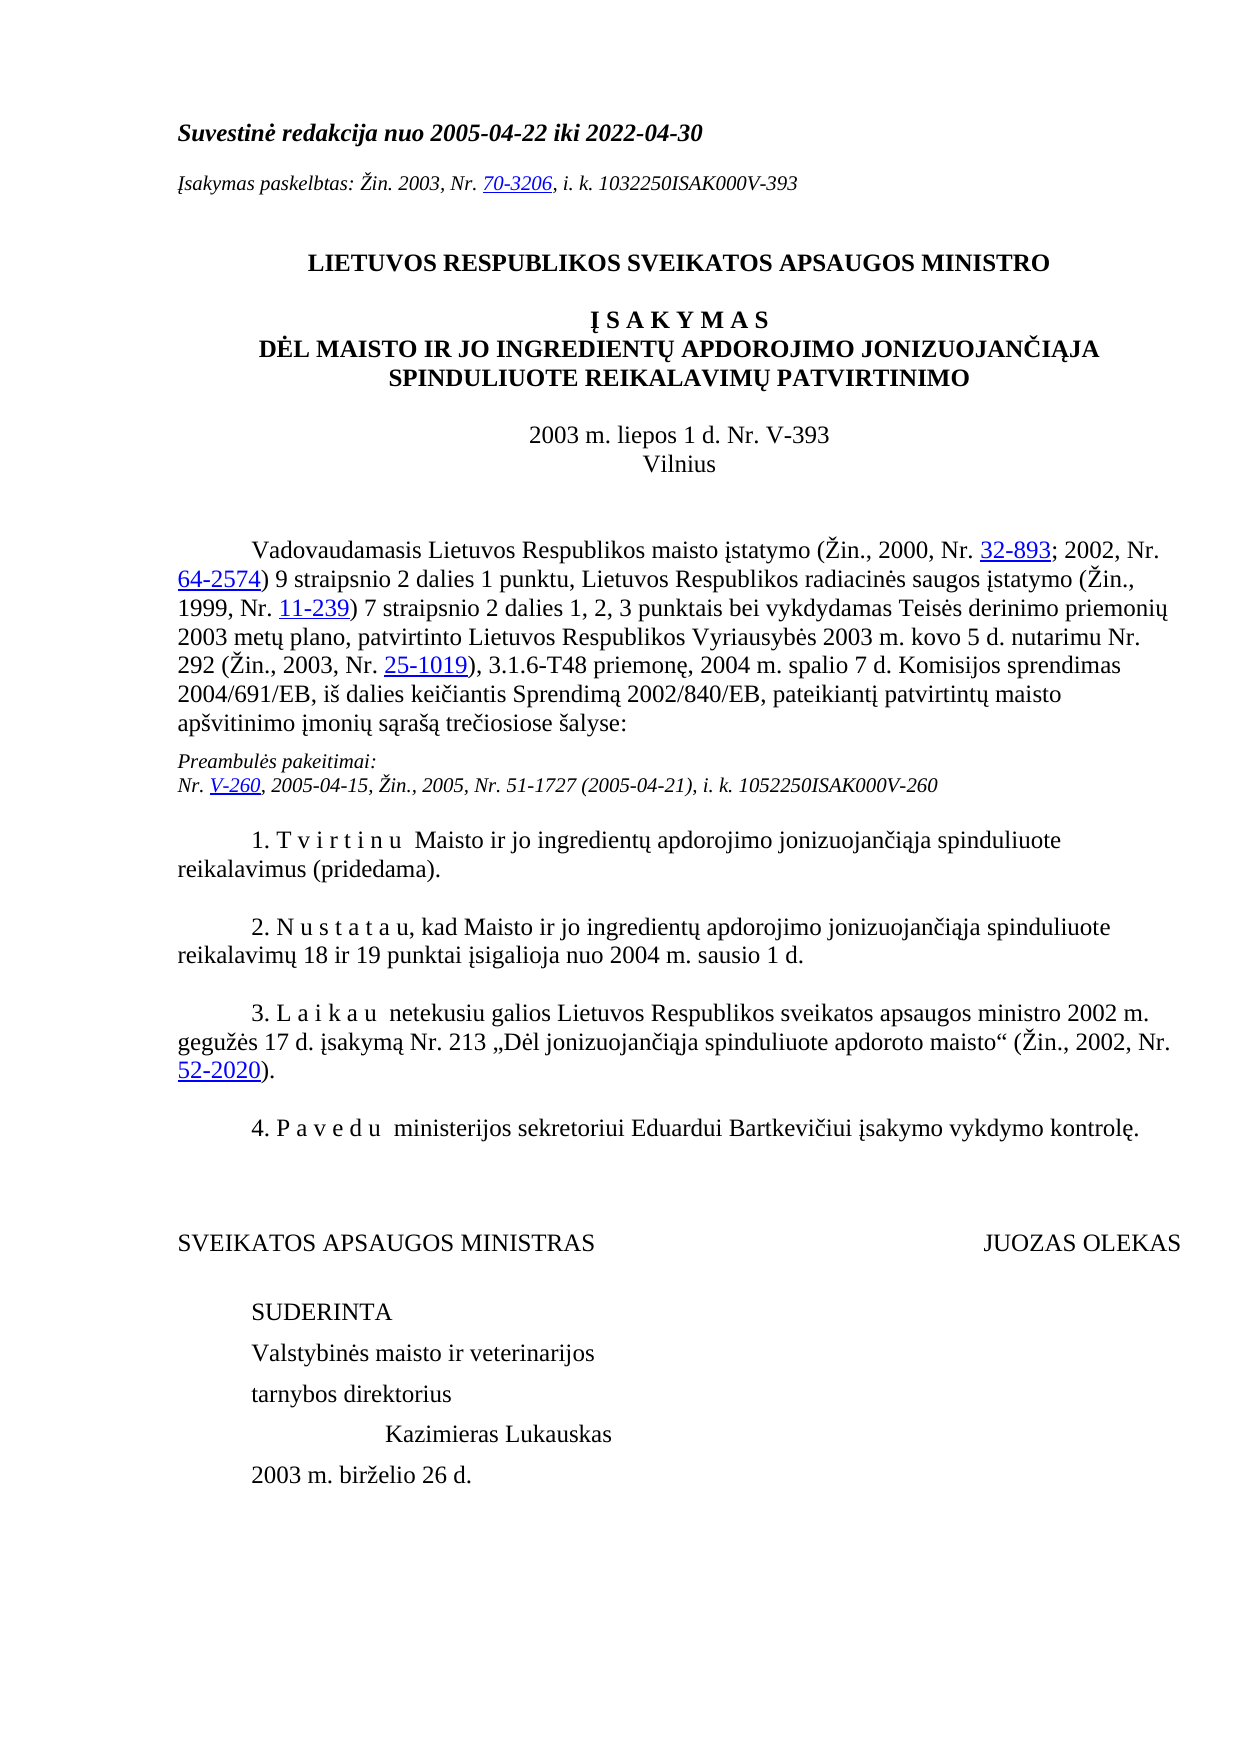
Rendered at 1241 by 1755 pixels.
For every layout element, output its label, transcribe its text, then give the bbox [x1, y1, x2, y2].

text SUDERINTA [177, 1297, 1181, 1326]
text Valstybinės maisto ir veterinarijos [177, 1338, 1181, 1367]
text tarnybos direktorius [177, 1379, 1181, 1408]
text 1. Tvirtinu Maisto ir jo ingredientų apdorojimo jonizuojančiąja spinduliuote reikalavimus (pridedama). [177, 825, 1181, 883]
text Įsakymas paskelbtas: Žin. 2003, Nr. 70-3206, i. k. 1032250ISAK000V-393 [177, 171, 1181, 195]
text Vilnius [177, 449, 1181, 478]
text 3. Laikau netekusiu galios Lietuvos Respublikos sveikatos apsaugos ministro 2002 m. gegužės 17 d. įsakymą Nr. 213 „Dėl jonizuojančiąja spinduliuote apdoroto maisto“ (Žin., 2002, Nr. 52-2020). [177, 998, 1181, 1084]
text 2. Nustatau, kad Maisto ir jo ingredientų apdorojimo jonizuojančiąja spinduliuote reikalavimų 18 ir 19 punktai įsigalioja nuo 2004 m. sausio 1 d. [177, 912, 1181, 969]
text Vadovaudamasis Lietuvos Respublikos maisto įstatymo (Žin., 2000, Nr. 32-893; 2002, Nr. 64-2574) 9 straipsnio 2 dalies 1 punktu, Lietuvos Respublikos radiacinės saugos įstatymo (Žin., 1999, Nr. 11-239) 7 straipsnio 2 dalies 1, 2, 3 punktais bei vykdydamas Teisės derinimo priemonių 2003 metų plano, patvirtinto Lietuvos Respublikos Vyriausybės 2003 m. kovo 5 d. nutarimu Nr. 292 (Žin., 2003, Nr. 25-1019), 3.1.6-T48 priemonę, 2004 m. spalio 7 d. Komisijos sprendimas 2004/691/EB, iš dalies keičiantis Sprendimą 2002/840/EB, pateikiantį patvirtintų maisto apšvitinimo įmonių sąrašą trečiosiose šalyse: [177, 535, 1181, 737]
text Kazimieras Lukauskas [177, 1419, 1181, 1448]
text Į S A K Y M A S [177, 305, 1181, 334]
text 2003 m. birželio 26 d. [177, 1460, 1181, 1489]
text 2003 m. liepos 1 d. Nr. V-393 [177, 420, 1181, 449]
text Suvestinė redakcija nuo 2005-04-22 iki 2022-04-30 [177, 118, 1181, 147]
text 4. Pavedu ministerijos sekretoriui Eduardui Bartkevičiui įsakymo vykdymo kontrolę. [177, 1113, 1181, 1142]
text Nr. V-260, 2005-04-15, Žin., 2005, Nr. 51-1727 (2005-04-21), i. k. 1052250ISAK000V-260 [177, 773, 1181, 797]
text DĖL MAISTO IR JO INGREDIENTŲ APDOROJIMO JONIZUOJANČIĄJA SPINDULIUOTE REIKALAVIMŲ PATVIRTINIMO [177, 334, 1181, 392]
text Preambulės pakeitimai: [177, 748, 1181, 773]
text LIETUVOS RESPUBLIKOS SVEIKATOS APSAUGOS MINISTRO [177, 248, 1181, 277]
text SVEIKATOS APSAUGOS MINISTRAS JUOZAS OLEKAS [177, 1228, 1181, 1257]
